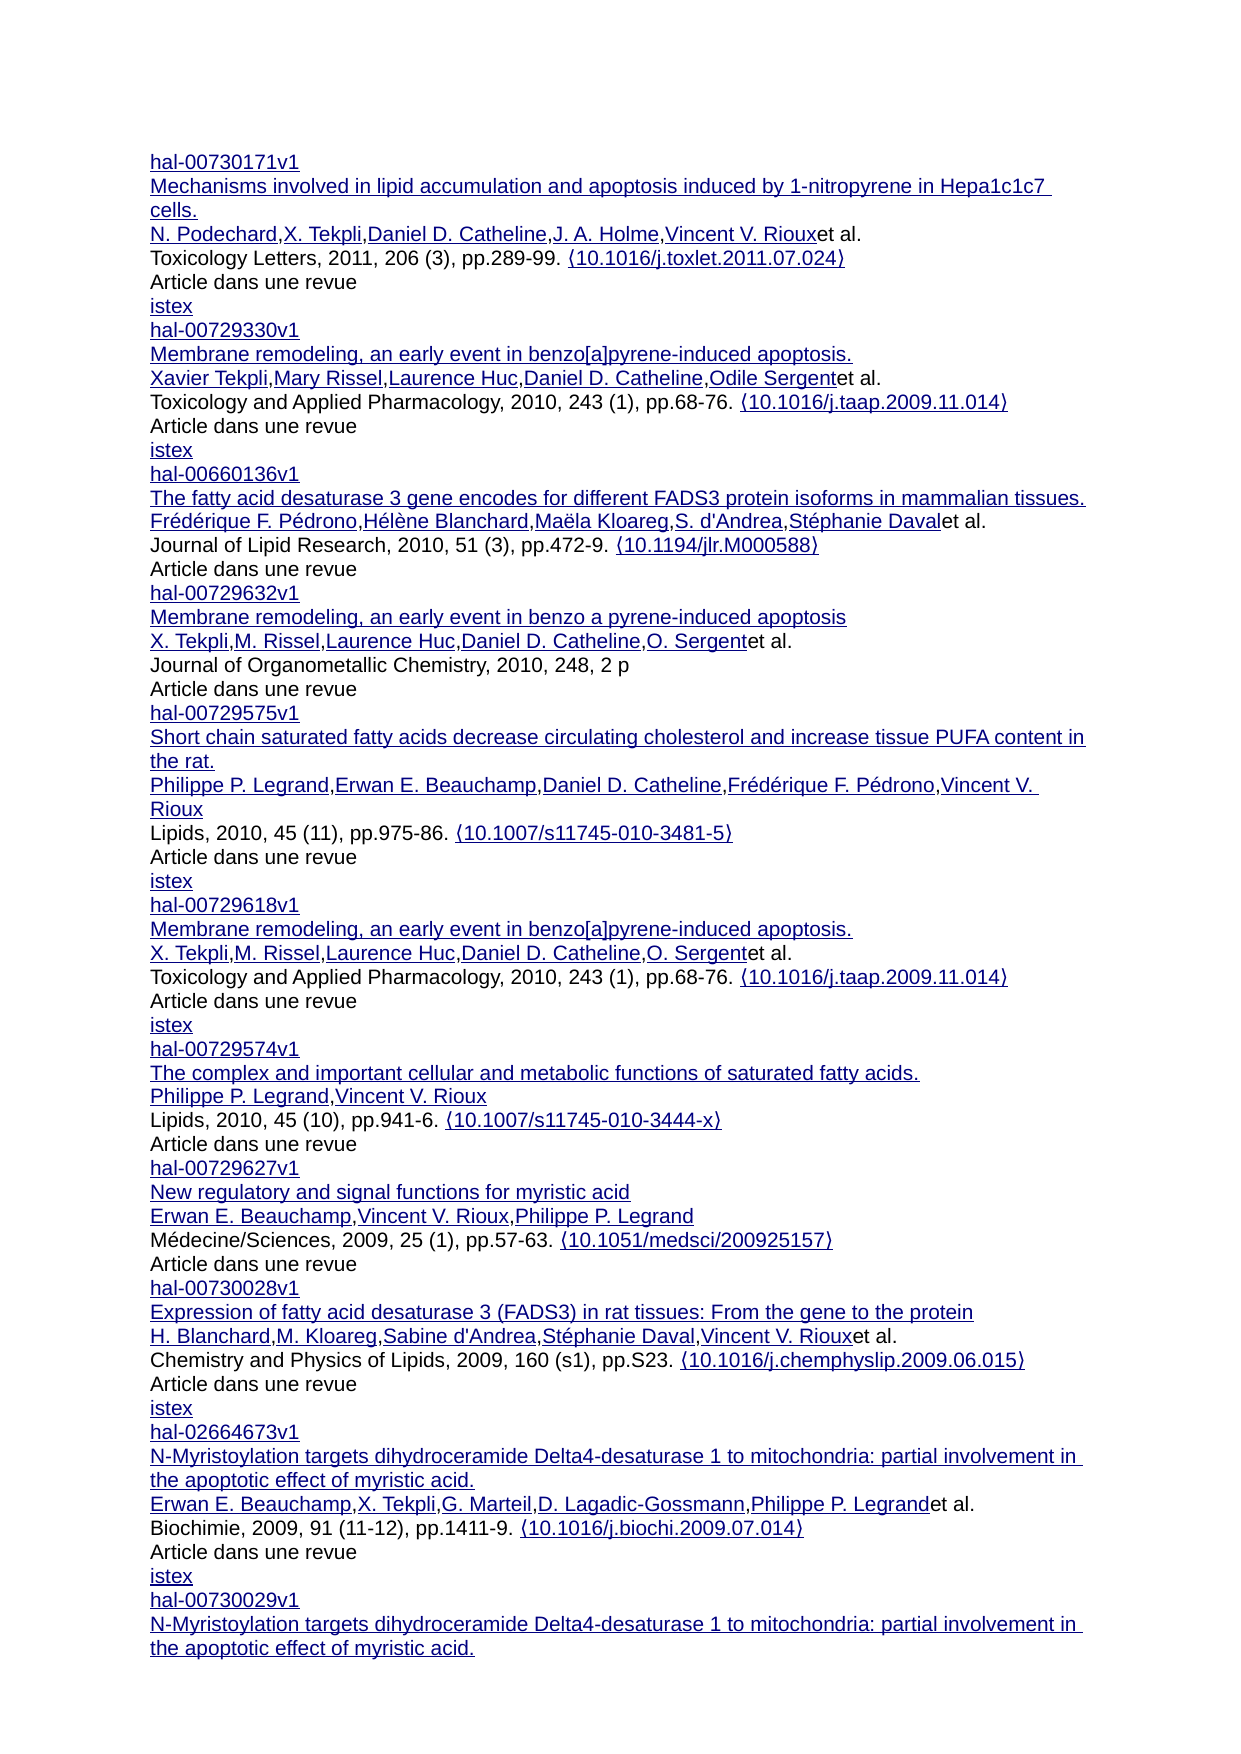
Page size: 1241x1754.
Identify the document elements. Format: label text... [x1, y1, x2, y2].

table_cell Expression of fatty acid desaturase 3 (FADS3) in rat tissues: From the gene to the protein H. Blanchard,M. Kloareg,Sabine d'Andrea,Stéphanie Daval,Vincent V. Riouxet al. Chemistry and Physics of Lipids, 2009, 160 (s1), pp.S23. ⟨10.1016/j.chemphyslip.2009.06.015⟩ Article dans une revue istex hal-02664673v1 [150, 1300, 1090, 1444]
table_cell Membrane remodeling, an early event in benzo a pyrene-induced apoptosis X. Tekpli,M. Rissel,Laurence Huc,Daniel D. Catheline,O. Sergentet al. Journal of Organometallic Chemistry, 2010, 248, 2 p Article dans une revue hal-00729575v1 [150, 605, 1090, 725]
table_cell hal-00730171v1 [150, 150, 1090, 174]
table_cell The complex and important cellular and metabolic functions of saturated fatty acids. Philippe P. Legrand,Vincent V. Rioux Lipids, 2010, 45 (10), pp.941-6. ⟨10.1007/s11745-010-3444-x⟩ Article dans une revue hal-00729627v1 [150, 1060, 1090, 1180]
table_cell N-Myristoylation targets dihydroceramide Delta4-desaturase 1 to mitochondria: partial involvement in the apoptotic effect of myristic acid. Erwan E. Beauchamp,X. Tekpli,G. Marteil,D. Lagadic-Gossmann,Philippe P. Legrandet al. Biochimie, 2009, 91 (11-12), pp.1411-9. ⟨10.1016/j.biochi.2009.07.014⟩ Article dans une revue istex hal-00730029v1 [150, 1444, 1090, 1611]
table_cell Mechanisms involved in lipid accumulation and apoptosis induced by 1-nitropyrene in Hepa1c1c7 cells. N. Podechard,X. Tekpli,Daniel D. Catheline,J. A. Holme,Vincent V. Riouxet al. Toxicology Letters, 2011, 206 (3), pp.289-99. ⟨10.1016/j.toxlet.2011.07.024⟩ Article dans une revue istex hal-00729330v1 [150, 174, 1090, 342]
table_cell New regulatory and signal functions for myristic acid Erwan E. Beauchamp,Vincent V. Rioux,Philippe P. Legrand Médecine/Sciences, 2009, 25 (1), pp.57-63. ⟨10.1051/medsci/200925157⟩ Article dans une revue hal-00730028v1 [150, 1180, 1090, 1300]
table_cell Membrane remodeling, an early event in benzo[a]pyrene-induced apoptosis. X. Tekpli,M. Rissel,Laurence Huc,Daniel D. Catheline,O. Sergentet al. Toxicology and Applied Pharmacology, 2010, 243 (1), pp.68-76. ⟨10.1016/j.taap.2009.11.014⟩ Article dans une revue istex hal-00729574v1 [150, 917, 1090, 1060]
table_cell N-Myristoylation targets dihydroceramide Delta4-desaturase 1 to mitochondria: partial involvement in the apoptotic effect of myristic acid. [150, 1611, 1090, 1659]
table_cell Membrane remodeling, an early event in benzo[a]pyrene-induced apoptosis. Xavier Tekpli,Mary Rissel,Laurence Huc,Daniel D. Catheline,Odile Sergentet al. Toxicology and Applied Pharmacology, 2010, 243 (1), pp.68-76. ⟨10.1016/j.taap.2009.11.014⟩ Article dans une revue istex hal-00660136v1 [150, 342, 1090, 485]
table_cell The fatty acid desaturase 3 gene encodes for different FADS3 protein isoforms in mammalian tissues. Frédérique F. Pédrono,Hélène Blanchard,Maëla Kloareg,S. d'Andrea,Stéphanie Davalet al. Journal of Lipid Research, 2010, 51 (3), pp.472-9. ⟨10.1194/jlr.M000588⟩ Article dans une revue hal-00729632v1 [150, 485, 1090, 605]
table_cell Short chain saturated fatty acids decrease circulating cholesterol and increase tissue PUFA content in the rat. Philippe P. Legrand,Erwan E. Beauchamp,Daniel D. Catheline,Frédérique F. Pédrono,Vincent V. Rioux Lipids, 2010, 45 (11), pp.975-86. ⟨10.1007/s11745-010-3481-5⟩ Article dans une revue istex hal-00729618v1 [150, 725, 1090, 917]
